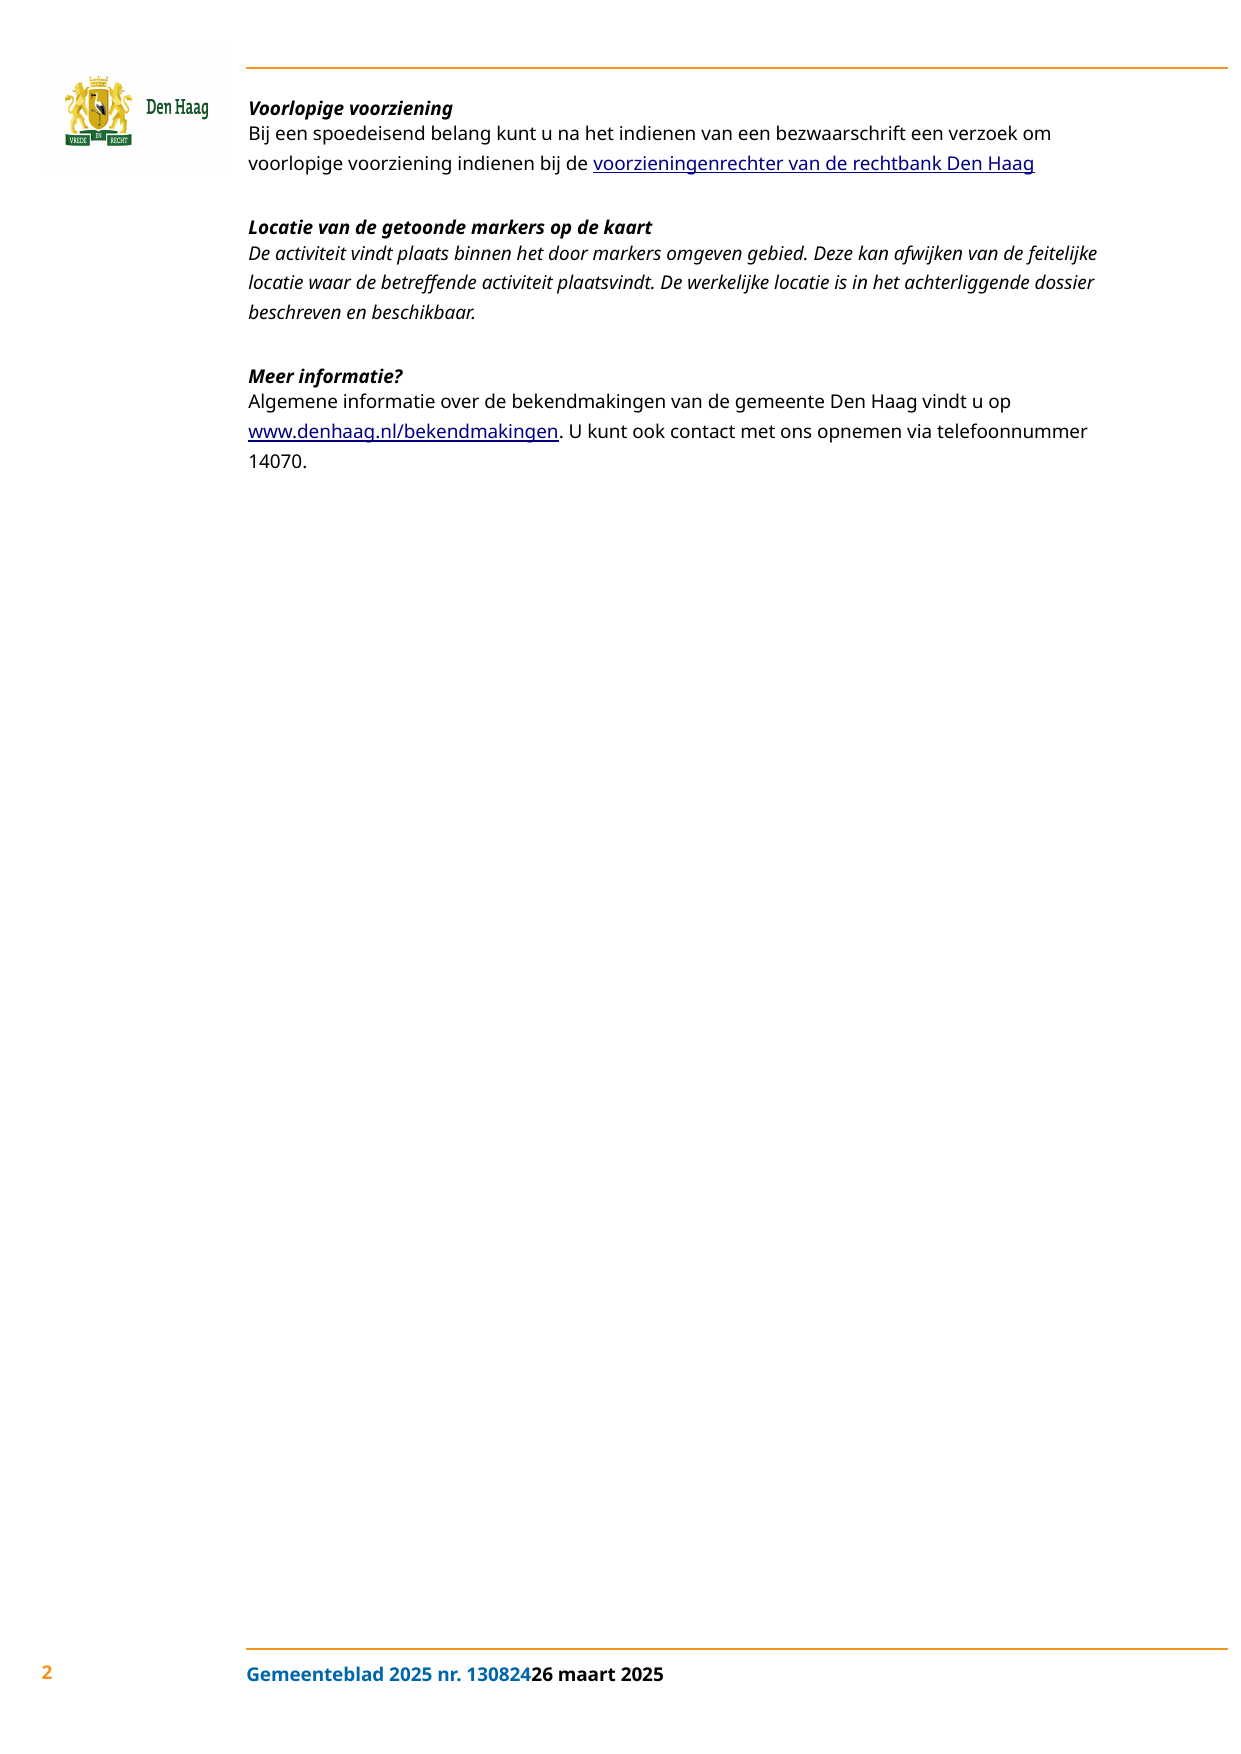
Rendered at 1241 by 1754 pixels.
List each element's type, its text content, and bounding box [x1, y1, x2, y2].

text Locatie van de getoonde markers op de kaart [248, 214, 1152, 240]
text Bij een spoedeisend belang kunt u na het indienen van een bezwaarschrift een verzoek om voorlopige voorziening indienen bij de voorzieningenrechter van de rechtbank Den Haag [248, 121, 1152, 176]
text Meer informatie? [248, 363, 1152, 389]
picture [41, 47, 231, 172]
text Voorlopige voorziening [248, 95, 1152, 121]
text De activiteit vindt plaats binnen het door markers omgeven gebied. Deze kan afwijken van de feitelijke locatie waar de betreffende activiteit plaatsvindt. De werkelijke locatie is in het achterliggende dossier beschreven en beschikbaar. [248, 240, 1152, 325]
text Algemene informatie over de bekendmakingen van de gemeente Den Haag vindt u op www.denhaag.nl/bekendmakingen. U kunt ook contact met ons opnemen via telefoonnummer 14070. [248, 389, 1152, 473]
